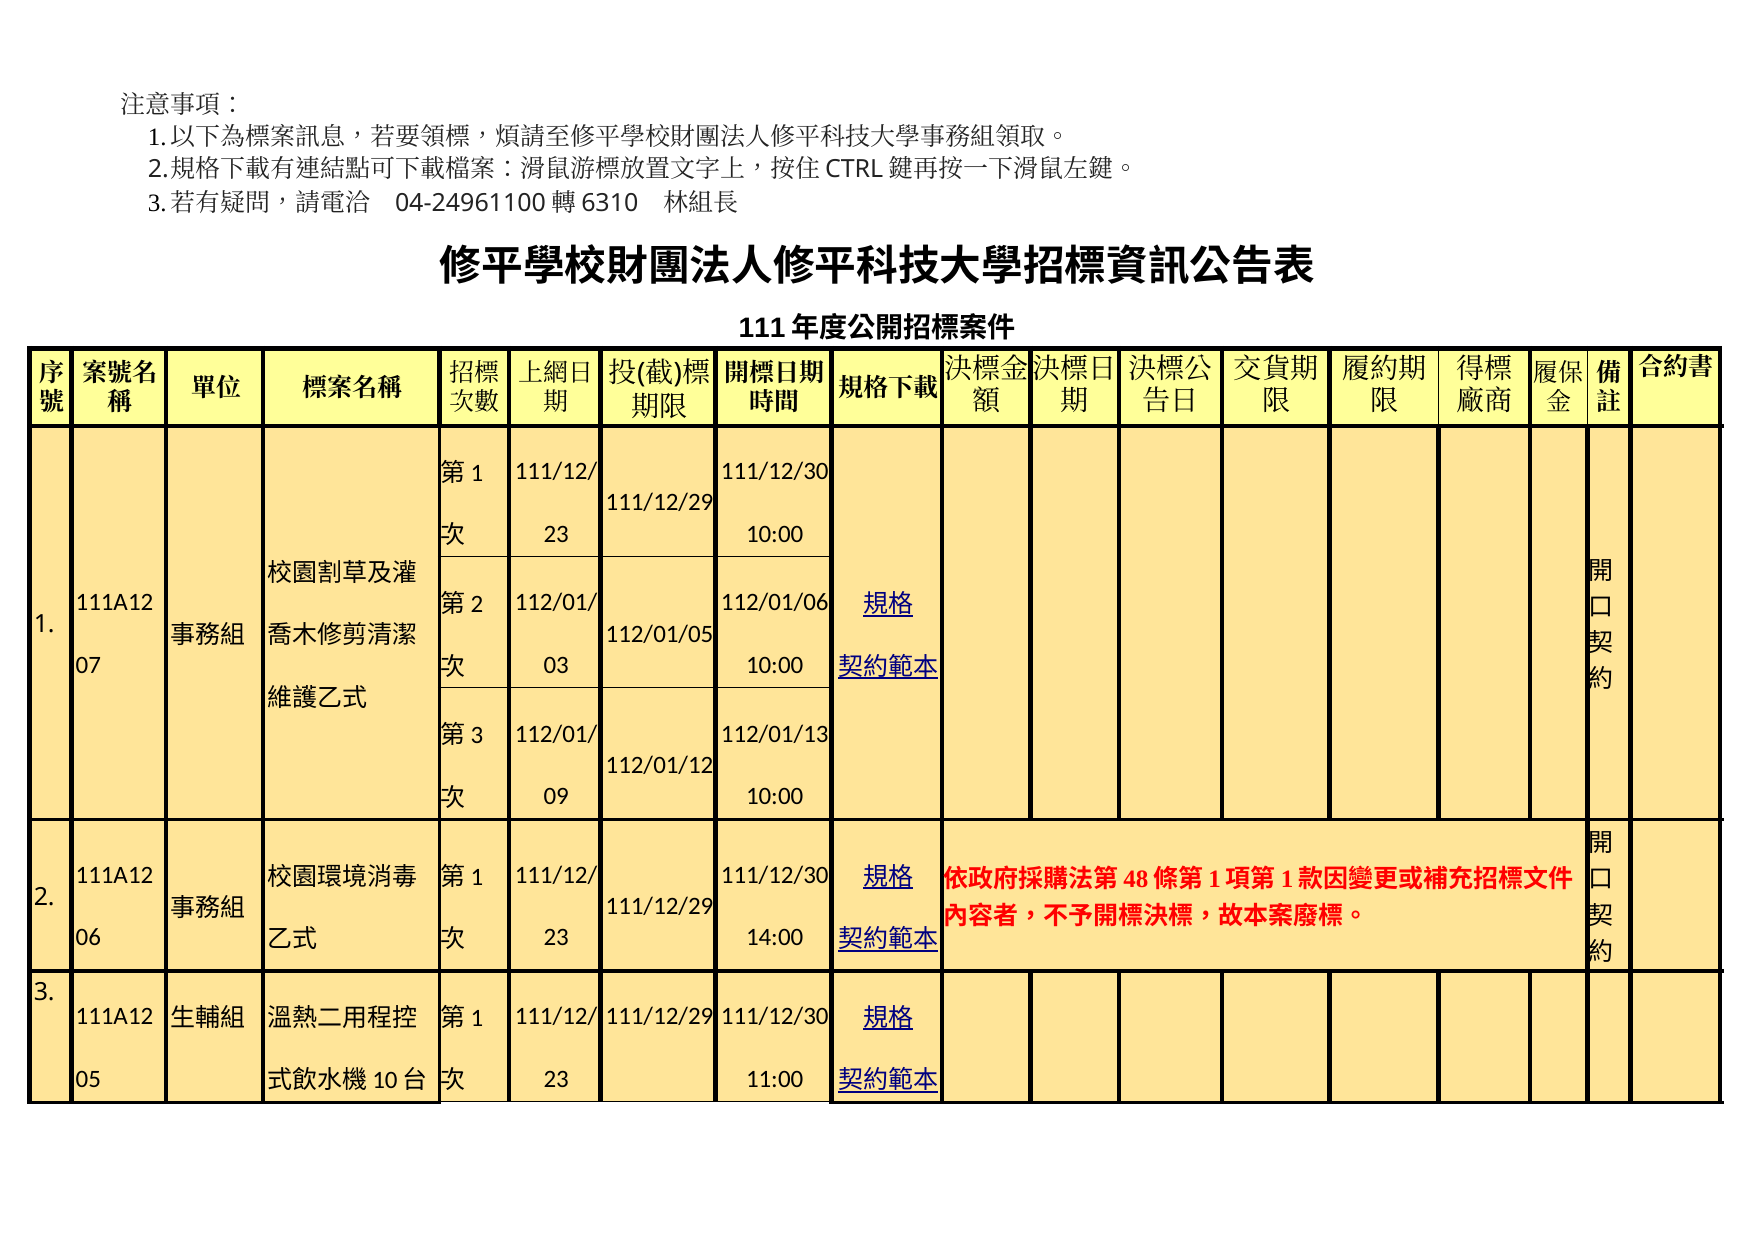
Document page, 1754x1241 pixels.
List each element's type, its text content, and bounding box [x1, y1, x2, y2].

table_cell [944, 973, 1028, 1101]
table_cell 事務組 [168, 821, 261, 969]
table_header 規格下載 [834, 351, 940, 424]
table_cell [1532, 428, 1585, 818]
table_cell [1224, 973, 1327, 1101]
table_cell 112/01/0610:00 [718, 557, 829, 687]
table_cell 第2次 [441, 557, 507, 687]
table_cell 事務組 [168, 428, 261, 818]
table_cell 112/01/03 [511, 557, 598, 687]
table_cell 111/12/29 [603, 973, 713, 1101]
table_cell [1532, 973, 1585, 1101]
table_cell 111A1206 [74, 821, 164, 969]
table_cell 規格 契約範本 [834, 821, 940, 969]
table_header 序號 [32, 351, 69, 424]
text 修平學校財團法人修平科技大學招標資訊公告表 111年度公開招標案件 [29, 221, 1724, 346]
table_cell 依政府採購法第48條第1項第1款因變更或補充招標文件內容者，不予開標決標，故本案廢標。 [944, 821, 1585, 969]
table_cell [1332, 973, 1436, 1101]
table_cell 112/01/05 [603, 557, 713, 687]
table_cell 開口契約 [1590, 821, 1628, 969]
table_cell [1633, 428, 1718, 818]
table_header 得標 廠商 [1439, 351, 1528, 424]
table_header 標案名稱 [265, 351, 437, 424]
table_cell 111A1205 [74, 973, 164, 1101]
table_cell [1332, 428, 1436, 818]
table_cell 第1次 [441, 428, 507, 556]
table_cell 111A1207 [74, 428, 164, 818]
table_header 決標金額 [944, 351, 1028, 424]
table_cell 111/12/23 [511, 821, 598, 969]
table_header 交貨期限 [1224, 351, 1327, 424]
table_cell [1033, 428, 1117, 818]
table_cell [1121, 973, 1220, 1101]
table_cell 以下為標案訊息，若要領標，煩請至修平學校財團法人修平科技大學事務組領取。 規格下載有連結點可下載檔案：滑鼠游標放置文字上，按住CTRL鍵再按一下滑鼠左鍵。 若有疑問，請電洽 04-24961100轉6310 林組長 [118, 121, 1754, 221]
table_cell 生輔組 [168, 973, 261, 1101]
table_cell 112/01/1310:00 [718, 688, 829, 818]
table_cell 規格 契約範本 [834, 973, 940, 1101]
table_cell 第1次 [441, 821, 507, 969]
table_cell [944, 428, 1028, 818]
table_cell 111/12/29 [603, 821, 713, 969]
table_cell 112/01/09 [511, 688, 598, 818]
table_cell 111/12/3010:00 [718, 428, 829, 556]
table_cell 校園割草及灌喬木修剪清潔維護乙式 [265, 428, 438, 818]
table_header 單位 [168, 351, 261, 424]
table_cell [32, 821, 69, 969]
table_cell [1033, 973, 1117, 1101]
table_header 合約書 [1633, 351, 1718, 424]
table_cell 校園環境消毒乙式 [265, 821, 438, 969]
table_cell 開口契約 [1590, 428, 1628, 818]
table_cell 溫熱二用程控式飲水機10台 [265, 973, 438, 1101]
table_header 履約期限 [1332, 351, 1438, 424]
table_cell [1441, 428, 1528, 818]
table_header 案號名稱 [74, 351, 164, 424]
table_cell 112/01/12 [603, 688, 713, 818]
table_header 決標公告日 [1121, 351, 1220, 424]
table_header 開標日期時間 [718, 351, 829, 424]
table_header 投(截)標期限 [603, 351, 713, 424]
table_cell [32, 428, 69, 818]
table_header 注意事項： [118, 89, 1754, 121]
table_cell [1633, 821, 1718, 969]
table_cell 規格 契約範本 [834, 428, 940, 818]
table_cell [1121, 428, 1220, 818]
table_header 備註 [1588, 351, 1628, 424]
table_cell 第3次 [441, 688, 507, 818]
table_cell 111/12/3011:00 [718, 973, 829, 1101]
table_cell 111/12/3014:00 [718, 821, 829, 969]
table_cell 111/12/23 [511, 428, 598, 556]
table_cell [32, 973, 69, 1101]
table_header 招標 次數 [442, 351, 507, 424]
table_cell [1441, 973, 1528, 1101]
table_cell [1633, 973, 1718, 1101]
table_header 履保金 [1532, 351, 1587, 424]
table_cell [1224, 428, 1327, 818]
table_header 上網日期 [511, 351, 598, 424]
table_cell [1590, 973, 1628, 1101]
table_cell 111/12/23 [511, 973, 598, 1101]
table_header 決標日期 [1033, 351, 1117, 424]
table_cell 111/12/29 [603, 428, 713, 556]
table_cell 第1次 [441, 973, 507, 1101]
